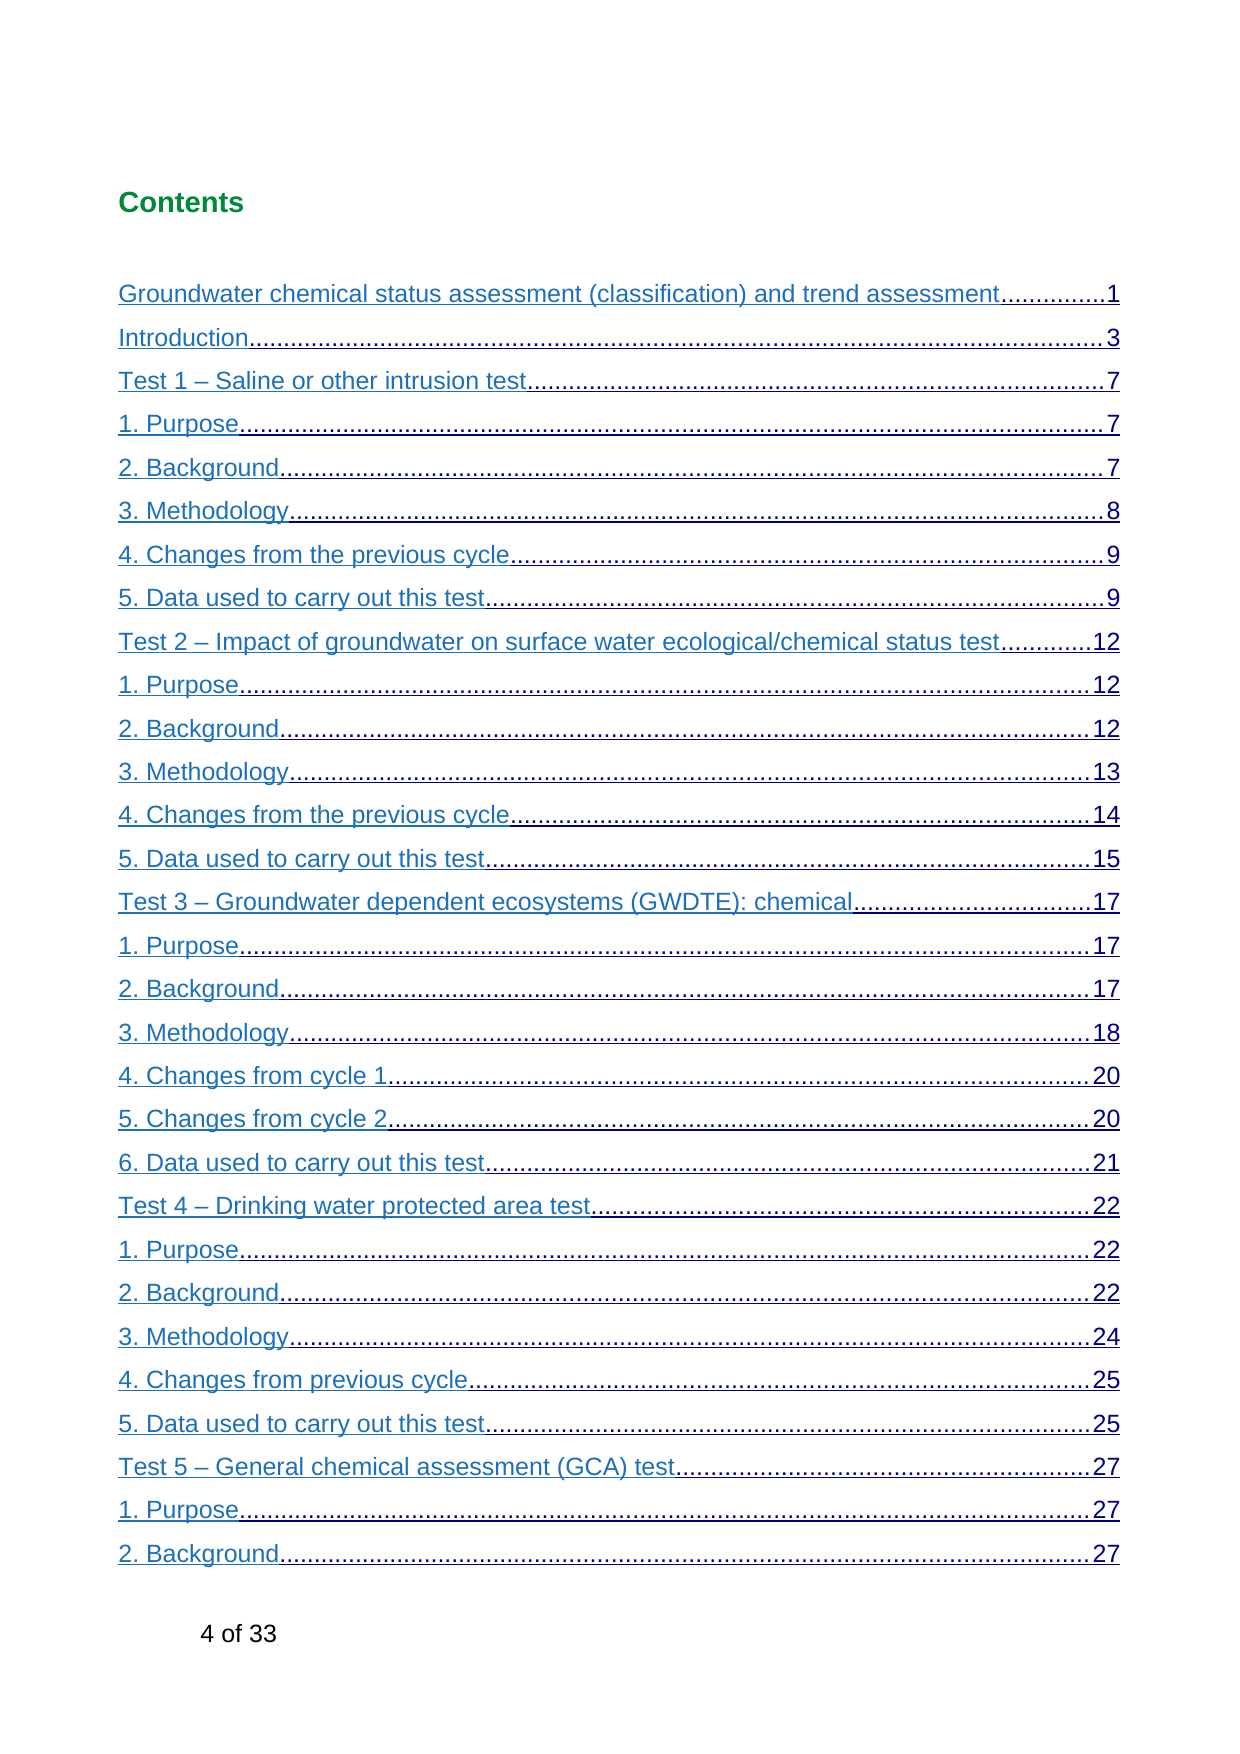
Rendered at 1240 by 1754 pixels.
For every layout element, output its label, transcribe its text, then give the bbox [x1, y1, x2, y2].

text 2. Background 12 [118, 713, 1121, 742]
text 3. Methodology 13 [118, 757, 1121, 786]
text 2. Background 27 [118, 1539, 1121, 1568]
text 1. Purpose 22 [118, 1235, 1121, 1263]
text 4. Changes from the previous cycle 9 [118, 540, 1121, 568]
text 5. Data used to carry out this test 15 [118, 844, 1121, 873]
text Groundwater chemical status assessment (classification) and trend assessment 1 [118, 279, 1121, 308]
text 3. Methodology 24 [118, 1322, 1121, 1350]
text 3. Methodology 8 [118, 496, 1121, 525]
text Test 5 – General chemical assessment (GCA) test 27 [118, 1452, 1121, 1481]
text Contents [118, 185, 1121, 218]
text 6. Data used to carry out this test 21 [118, 1148, 1121, 1177]
text Introduction 3 [118, 323, 1121, 351]
text Test 2 – Impact of groundwater on surface water ecological/chemical status test 12 [118, 627, 1121, 655]
text 5. Changes from cycle 2 20 [118, 1104, 1121, 1133]
text 4. Changes from the previous cycle 14 [118, 800, 1121, 829]
text 1. Purpose 27 [118, 1495, 1121, 1524]
text 2. Background 7 [118, 453, 1121, 482]
text 1. Purpose 7 [118, 409, 1121, 438]
text 2. Background 22 [118, 1278, 1121, 1307]
text 4. Changes from previous cycle 25 [118, 1365, 1121, 1394]
text 4. Changes from cycle 1 20 [118, 1061, 1121, 1090]
text 5. Data used to carry out this test 9 [118, 583, 1121, 612]
text 1. Purpose 17 [118, 931, 1121, 959]
text Test 4 – Drinking water protected area test 22 [118, 1191, 1121, 1220]
text Test 3 – Groundwater dependent ecosystems (GWDTE): chemical 17 [118, 887, 1121, 916]
text Test 1 – Saline or other intrusion test 7 [118, 366, 1121, 395]
text 1. Purpose 12 [118, 670, 1121, 699]
text 3. Methodology 18 [118, 1018, 1121, 1046]
text 2. Background 17 [118, 974, 1121, 1003]
text 5. Data used to carry out this test 25 [118, 1408, 1121, 1437]
